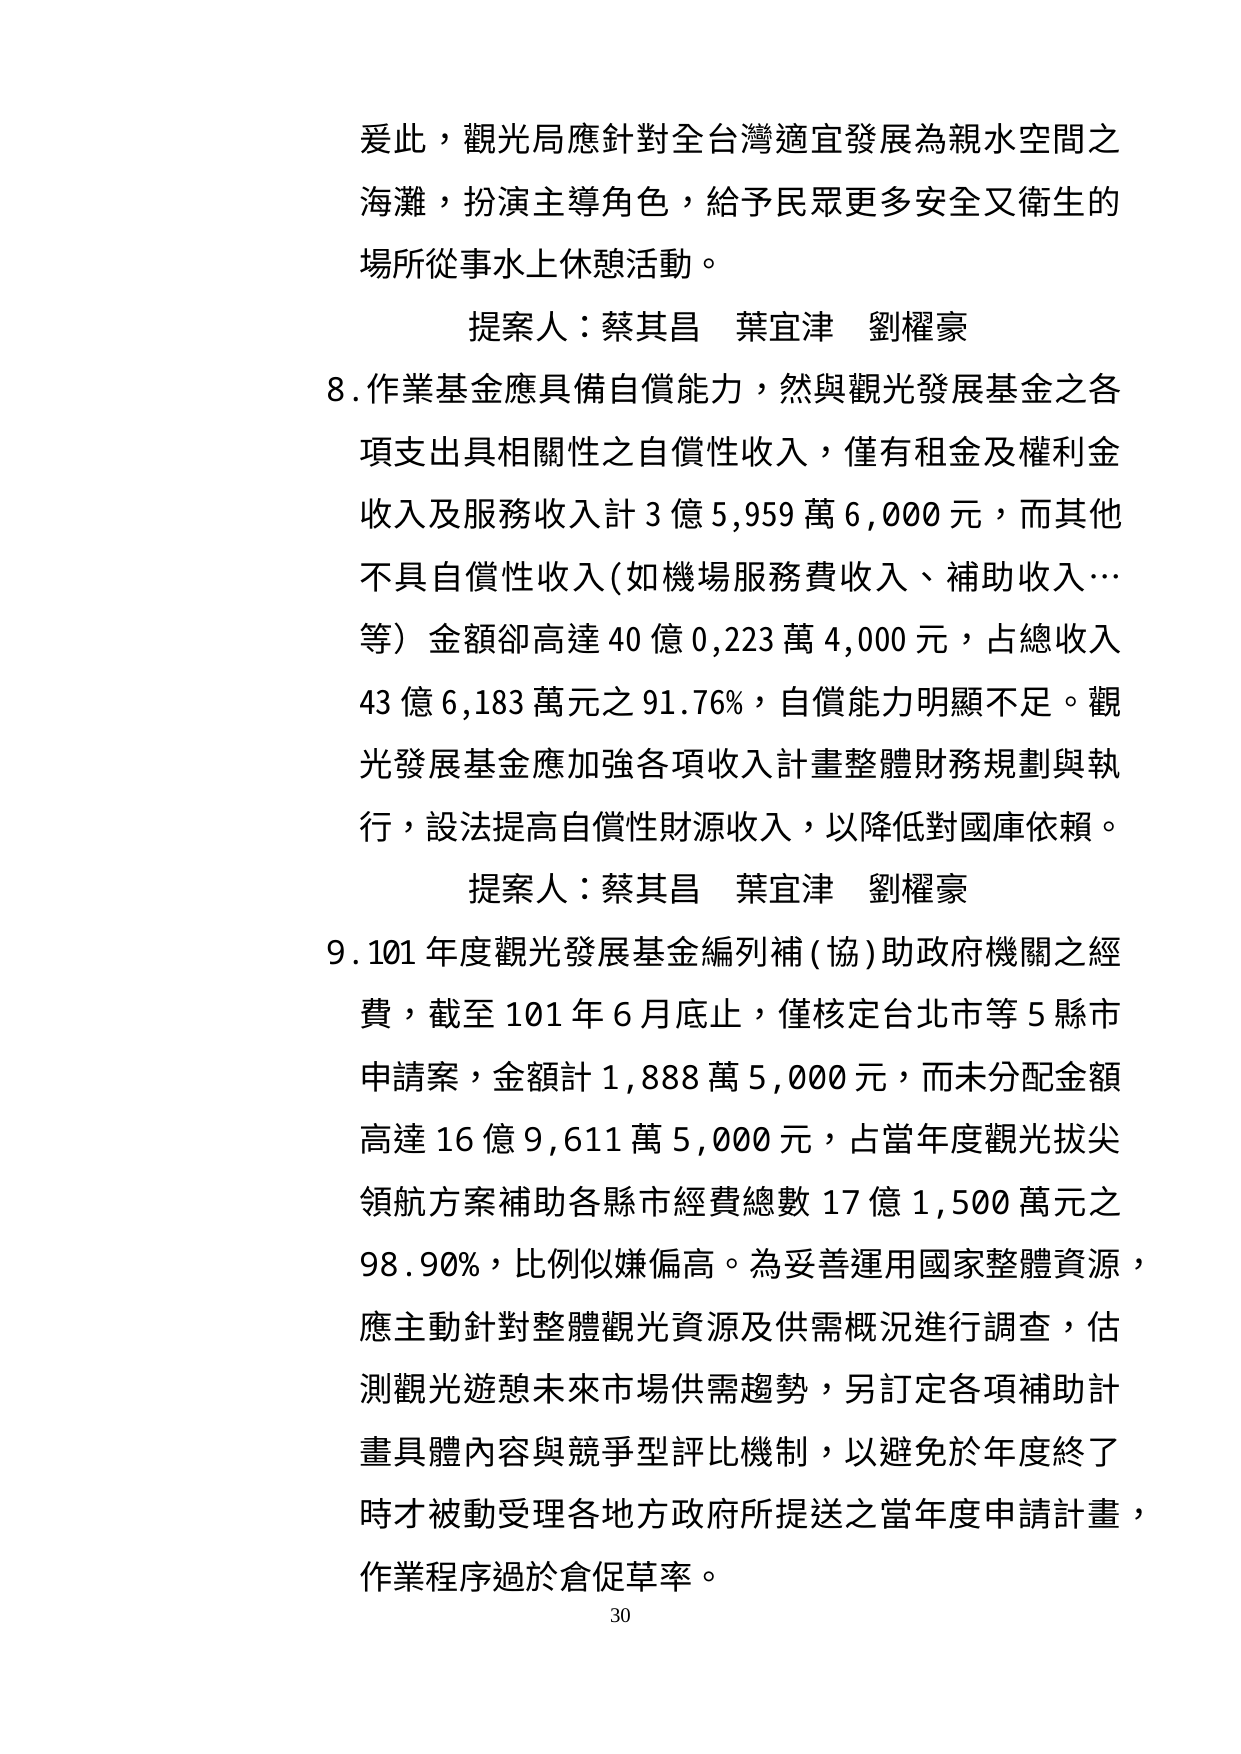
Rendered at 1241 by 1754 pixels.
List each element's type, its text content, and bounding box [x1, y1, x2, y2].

text 8.作業基金應具備自償能力，然與觀光發展基金之各項支出具相關性之自償性收入，僅有租金及權利金收入及服務收入計3億5,959萬6,000元，而其他不具自償性收入(如機場服務費收入、補助收入…等）金額卻高達40億0,223萬4,000元，占總收入43億6,183萬元之91.76%，自償能力明顯不足。觀光發展基金應加強各項收入計畫整體財務規劃與執行，設法提高自償性財源收入，以降低對國庫依賴。 [326, 346, 1122, 846]
text 爰此，觀光局應針對全台灣適宜發展為親水空間之海灘，扮演主導角色，給予民眾更多安全又衛生的場所從事水上休憩活動。 [326, 96, 1122, 283]
text 提案人：蔡其昌 葉宜津 劉櫂豪 [118, 846, 1122, 908]
text 提案人：蔡其昌 葉宜津 劉櫂豪 [118, 283, 1122, 346]
text 9.101年度觀光發展基金編列補(協)助政府機關之經費，截至101年6月底止，僅核定台北市等5縣市申請案，金額計1,888萬5,000元，而未分配金額高達16億9,611萬5,000元，占當年度觀光拔尖領航方案補助各縣市經費總數17億1,500萬元之98.90%，比例似嫌偏高。為妥善運用國家整體資源，應主動針對整體觀光資源及供需概況進行調查，估測觀光遊憩未來市場供需趨勢，另訂定各項補助計畫具體內容與競爭型評比機制，以避免於年度終了時才被動受理各地方政府所提送之當年度申請計畫，作業程序過於倉促草率。 [326, 908, 1122, 1596]
